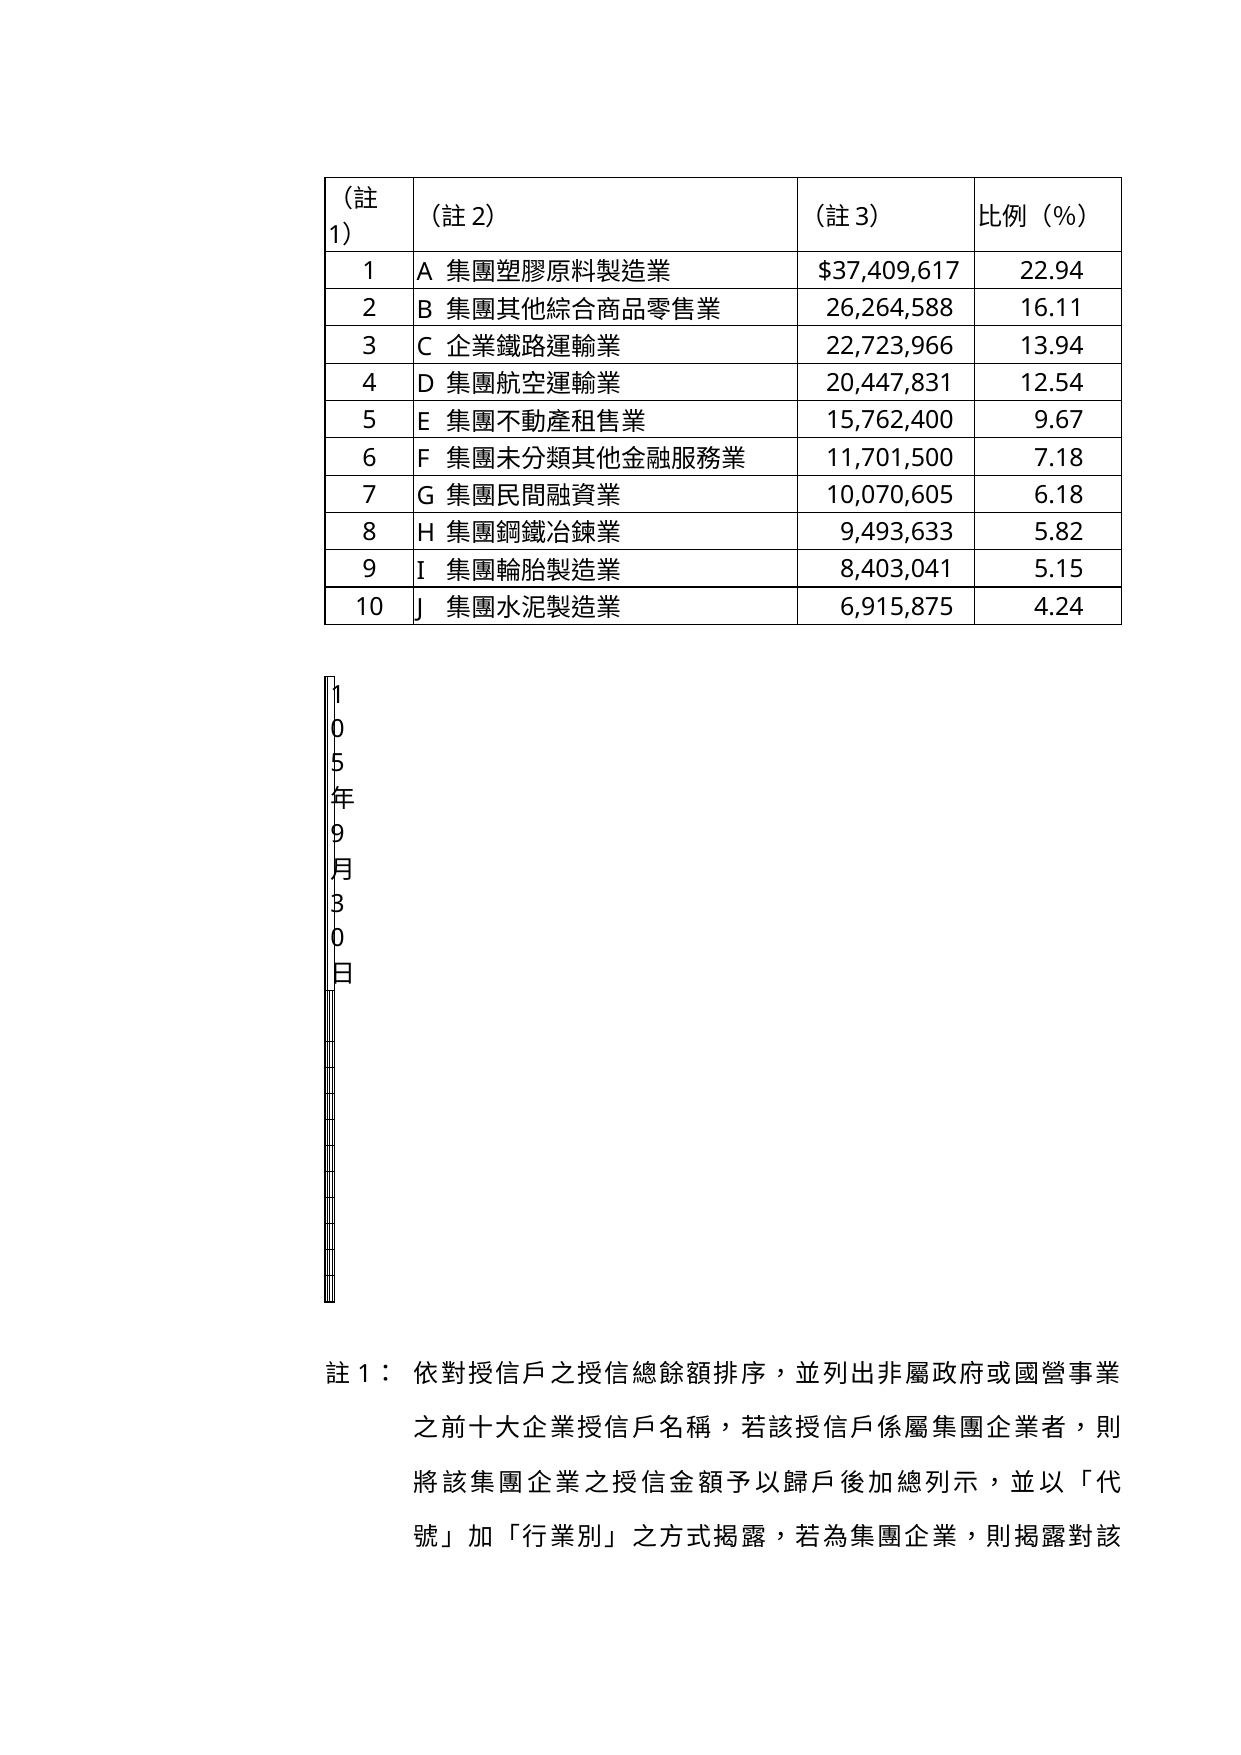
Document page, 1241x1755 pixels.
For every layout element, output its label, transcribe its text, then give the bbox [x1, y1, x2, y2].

table_cell （註3） [798, 178, 974, 251]
table_cell H 集團鋼鐵冶鍊業 [414, 513, 797, 549]
table_cell 1 [326, 252, 413, 288]
table_cell 15,762,400 [798, 401, 974, 437]
table_cell J 集團水泥製造業 [414, 588, 797, 624]
table_cell 6,915,875 [798, 588, 974, 624]
table_header 105年9月30日 [328, 677, 334, 990]
table_cell 4 [326, 364, 413, 400]
table_cell E 集團不動產租售業 [414, 401, 797, 437]
table_cell 4.24 [975, 588, 1121, 624]
table_cell 9 [326, 550, 413, 586]
table_cell 3 [326, 326, 413, 363]
table_cell G 集團民間融資業 [414, 476, 797, 512]
table_cell 10,070,605 [798, 476, 974, 512]
table_cell 13.94 [975, 326, 1121, 363]
table_cell D 集團航空運輸業 [414, 364, 797, 400]
table_cell 26,264,588 [798, 289, 974, 325]
table_cell （註1） [326, 178, 413, 251]
table_cell B 集團其他綜合商品零售業 [414, 289, 797, 325]
table_cell 2 [326, 289, 413, 325]
table_cell 9,493,633 [798, 513, 974, 549]
table_cell 10 [326, 588, 413, 624]
table_cell 12.54 [975, 364, 1121, 400]
table_cell 8,403,041 [798, 550, 974, 586]
table_cell 8 [326, 513, 413, 549]
table_cell 6 [326, 438, 413, 474]
table_cell 11,701,500 [798, 438, 974, 474]
table_cell 7.18 [975, 438, 1121, 474]
table_cell 9.67 [975, 401, 1121, 437]
text 註1： 依對授信戶之授信總餘額排序，並列出非屬政府或國營事業之前十大企業授信戶名稱，若該授信戶係屬集團企業者，則將該集團企業之授信金額予以歸戶後加總列示，並以「代號」加「行業別」之方式揭露，若為集團企業，則揭露對該 [325, 1353, 1122, 1553]
table_cell 7 [326, 476, 413, 512]
table_cell $ 37,409,617 [798, 252, 974, 288]
table_cell 5 [326, 401, 413, 437]
table_cell 20,447,831 [798, 364, 974, 400]
table_cell 5.15 [975, 550, 1121, 586]
table_cell 22.94 [975, 252, 1121, 288]
table_cell A 集團塑膠原料製造業 [414, 252, 797, 288]
table_cell 16.11 [975, 289, 1121, 325]
table_cell 22,723,966 [798, 326, 974, 363]
table_cell I 集團輪胎製造業 [414, 550, 797, 586]
table_cell F 集團未分類其他金融服務業 [414, 438, 797, 474]
table_cell （註2） [414, 178, 797, 251]
table_cell 6.18 [975, 476, 1121, 512]
table_cell C 企業鐵路運輸業 [414, 326, 797, 363]
table_cell 比例（％） [975, 178, 1121, 251]
table_cell 5.82 [975, 513, 1121, 549]
